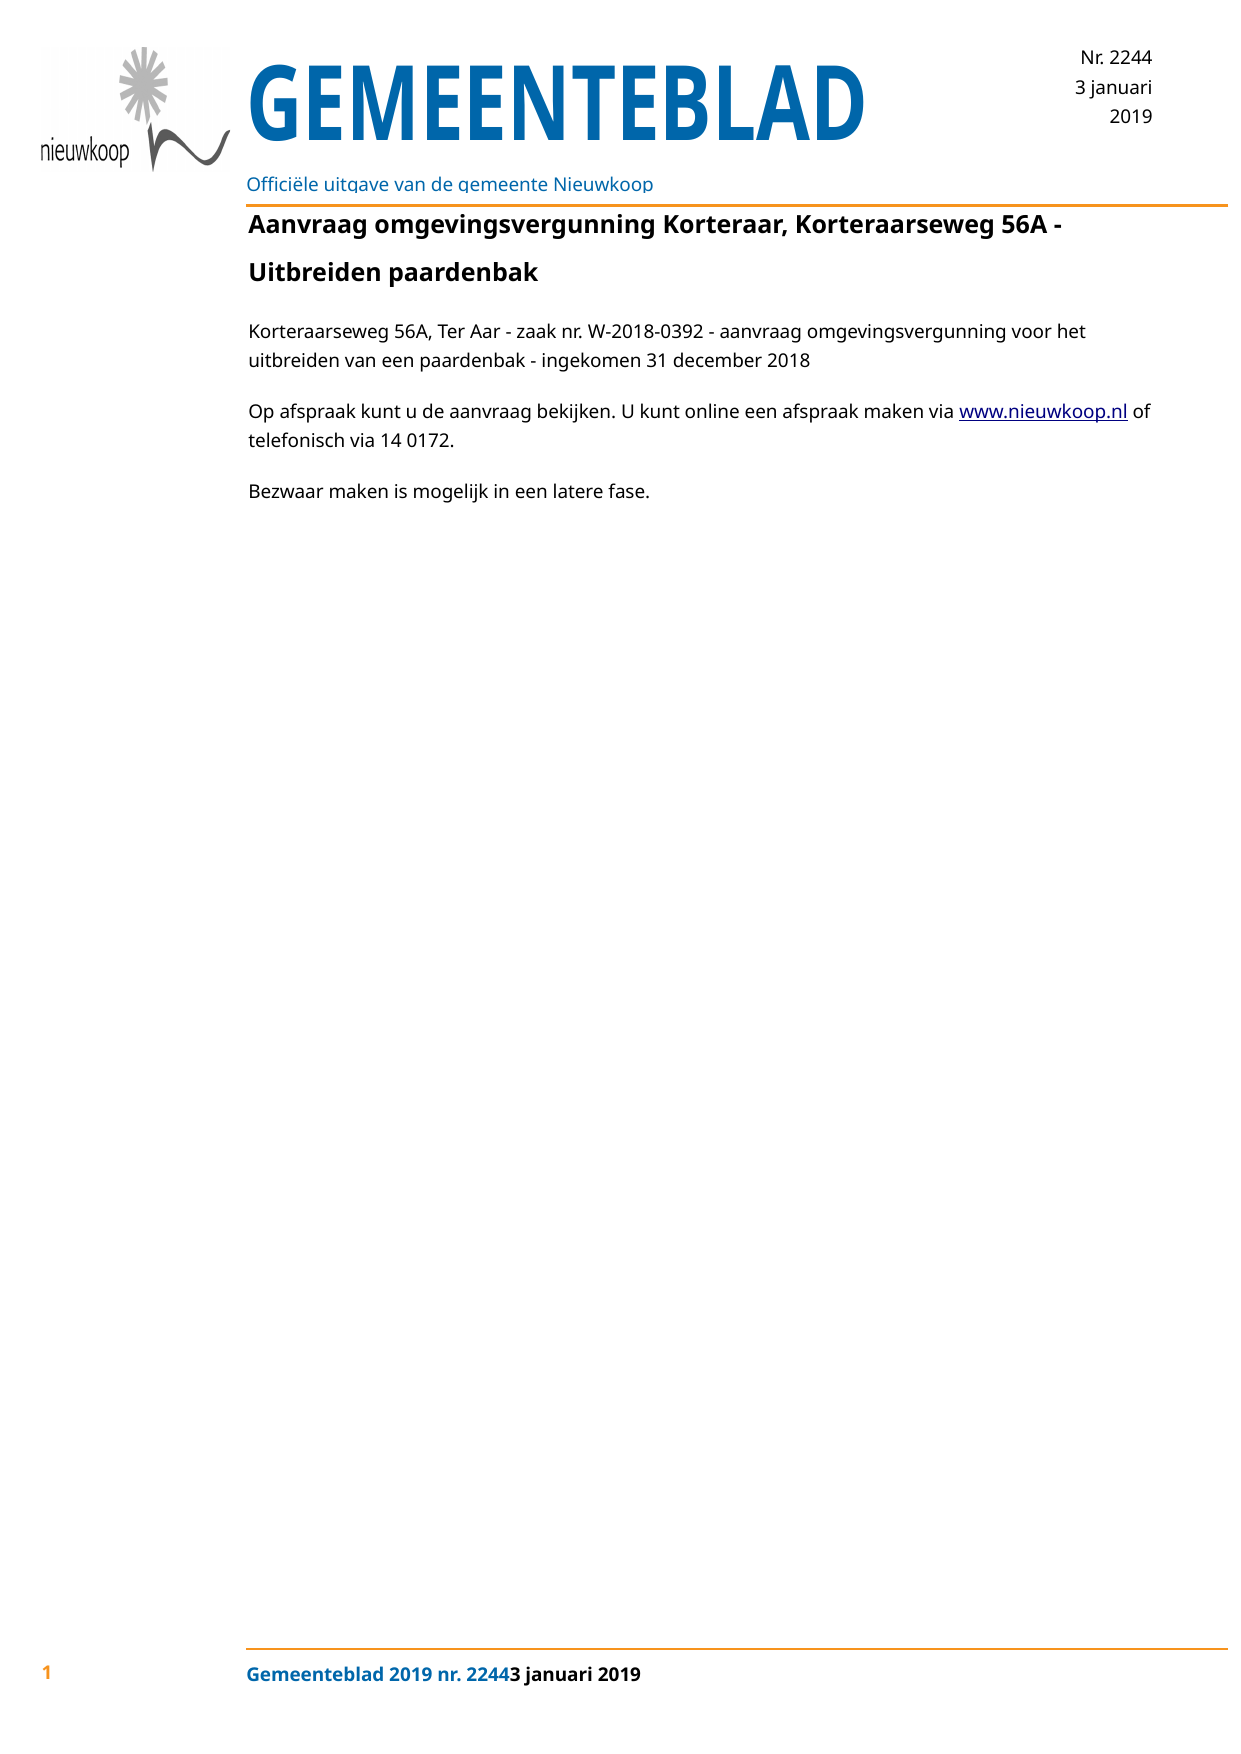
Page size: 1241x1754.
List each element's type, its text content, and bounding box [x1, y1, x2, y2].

picture [41, 47, 231, 172]
text Korteraarseweg 56A, Ter Aar - zaak nr. W-2018-0392 - aanvraag omgevingsvergunning voor het uitbreiden van een paardenbak - ingekomen 31 december 2018 [248, 318, 1152, 373]
text Op afspraak kunt u de aanvraag bekijken. U kunt online een afspraak maken via www.nieuwkoop.nl of telefonisch via 14 0172. [248, 398, 1152, 453]
text Aanvraag omgevingsvergunning Korteraar, Korteraarseweg 56A - Uitbreiden paardenbak [248, 207, 1152, 288]
text Bezwaar maken is mogelijk in een latere fase. [248, 478, 1152, 504]
